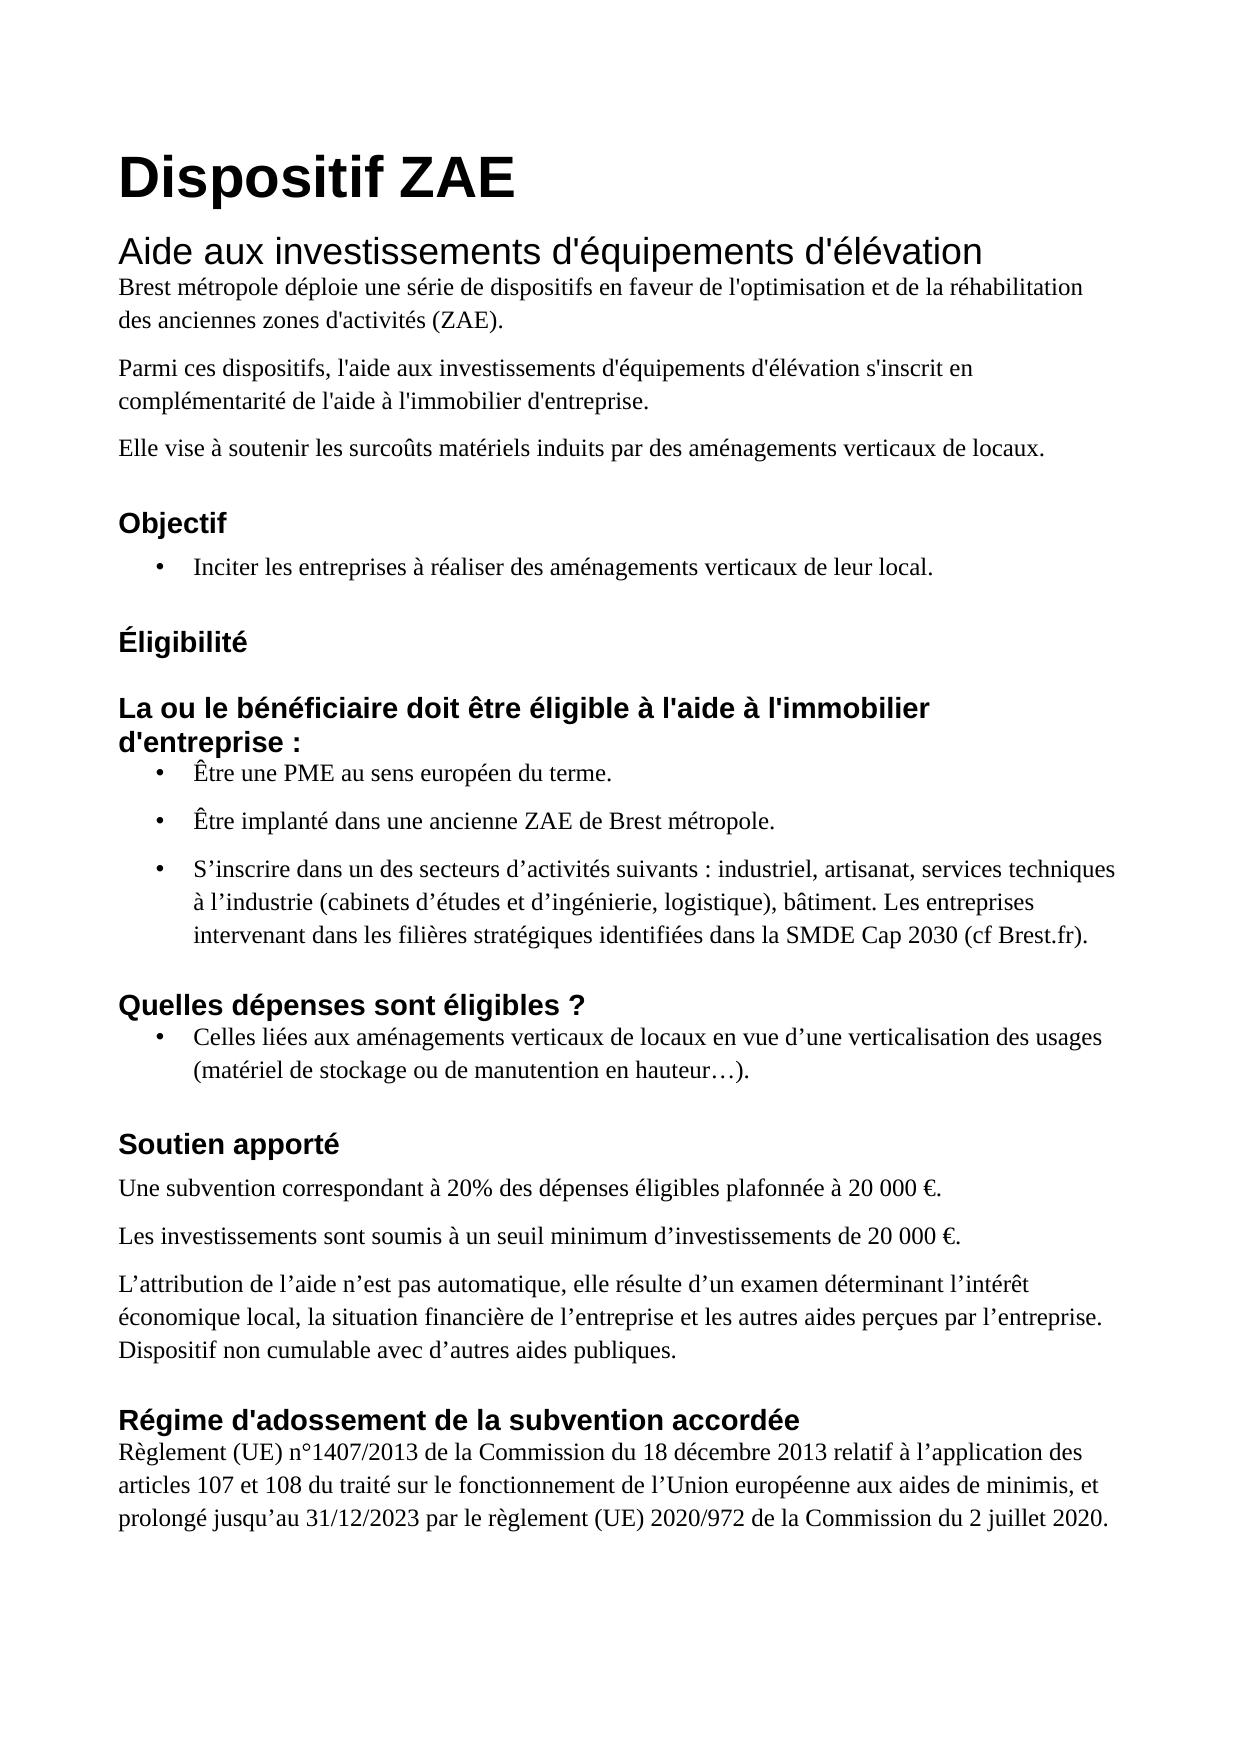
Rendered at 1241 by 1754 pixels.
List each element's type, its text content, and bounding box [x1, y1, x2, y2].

subtitle Régime d'adossement de la subvention accordée [118, 1403, 1122, 1437]
subtitle La ou le bénéficiaire doit être éligible à l'aide à l'immobilier d'entreprise : [118, 691, 1122, 758]
text Dispositif ZAE [118, 143, 1122, 210]
list S’inscrire dans un des secteurs d’activités suivants : industriel, artisanat, services techniques à l’industrie (cabinets d’études et d’ingénierie, logistique), bâtiment. Les entreprises intervenant dans les filières stratégiques identifiées dans la SMDE Cap 2030 (cf Brest.fr). [156, 854, 1122, 948]
text Les investissements sont soumis à un seuil minimum d’investissements de 20 000 €. [118, 1221, 1122, 1250]
subtitle Objectif [118, 506, 1122, 539]
text Parmi ces dispositifs, l'aide aux investissements d'équipements d'élévation s'inscrit en complémentarité de l'aide à l'immobilier d'entreprise. [118, 353, 1122, 414]
text Brest métropole déploie une série de dispositifs en faveur de l'optimisation et de la réhabilitation des anciennes zones d'activités (ZAE). [118, 272, 1122, 334]
list Celles liées aux aménagements verticaux de locaux en vue d’une verticalisation des usages (matériel de stockage ou de manutention en hauteur…). [156, 1022, 1122, 1083]
list Inciter les entreprises à réaliser des aménagements verticaux de leur local. [156, 552, 1122, 581]
text Règlement (UE) n°1407/2013 de la Commission du 18 décembre 2013 relatif à l’application des articles 107 et 108 du traité sur le fonctionnement de l’Union européenne aux aides de minimis, et prolongé jusqu’au 31/12/2023 par le règlement (UE) 2020/972 de la Commission du 2 juillet 2020. [118, 1437, 1122, 1531]
text L’attribution de l’aide n’est pas automatique, elle résulte d’un examen déterminant l’intérêt économique local, la situation financière de l’entreprise et les autres aides perçues par l’entreprise. Dispositif non cumulable avec d’autres aides publiques. [118, 1269, 1122, 1363]
subtitle Éligibilité [118, 624, 1122, 658]
subtitle Quelles dépenses sont éligibles ? [118, 988, 1122, 1022]
list Être implanté dans une ancienne ZAE de Brest métropole. [156, 806, 1122, 835]
text Une subvention correspondant à 20% des dépenses éligibles plafonnée à 20 000 €. [118, 1173, 1122, 1202]
text Elle vise à soutenir les surcoûts matériels induits par des aménagements verticaux de locaux. [118, 433, 1122, 462]
text Aide aux investissements d'équipements d'élévation [118, 229, 1122, 272]
subtitle Soutien apporté [118, 1127, 1122, 1161]
list Être une PME au sens européen du terme. [156, 758, 1122, 787]
